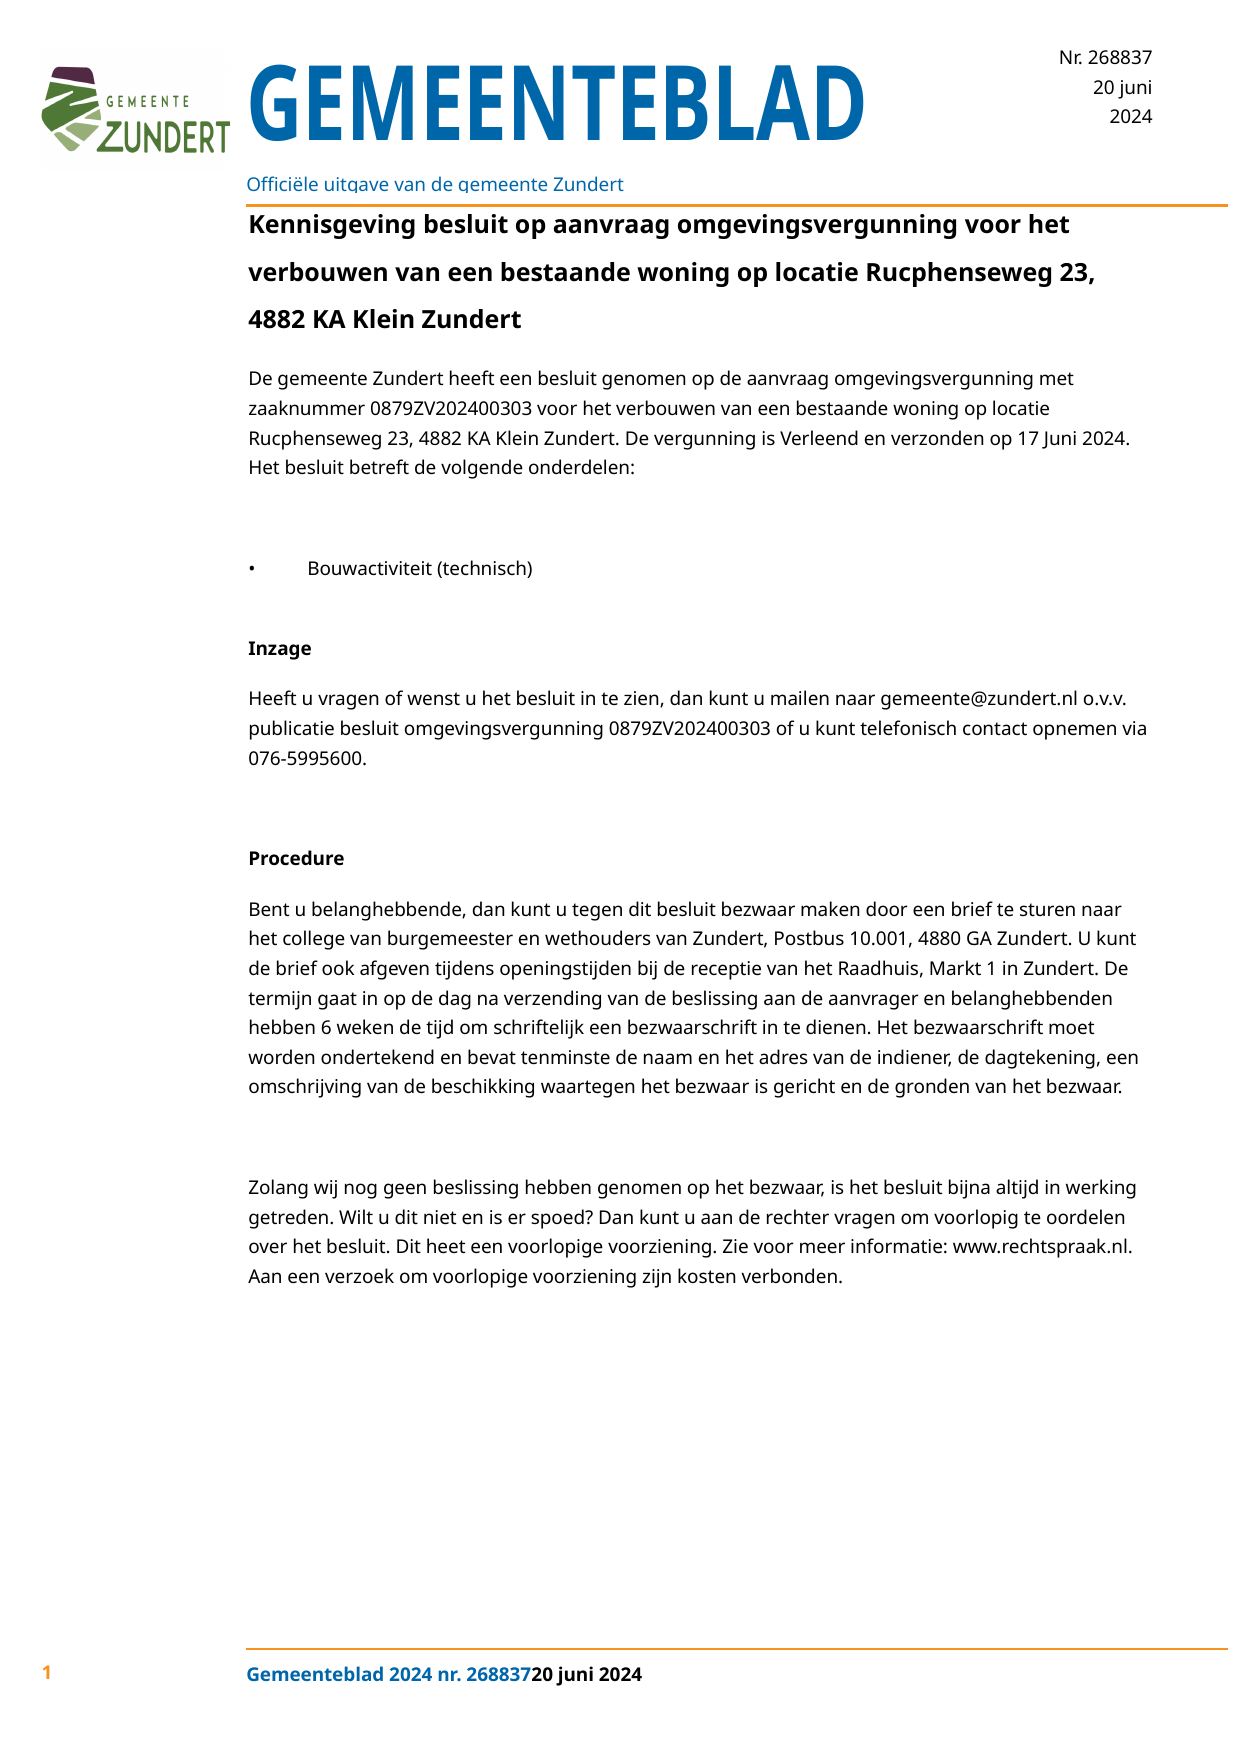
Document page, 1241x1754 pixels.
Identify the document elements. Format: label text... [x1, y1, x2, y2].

text De gemeente Zundert heeft een besluit genomen op de aanvraag omgevingsvergunning met zaaknummer 0879ZV202400303 voor het verbouwen van een bestaande woning op locatie Rucphenseweg 23, 4882 KA Klein Zundert. De vergunning is Verleend en verzonden op 17 Juni 2024. Het besluit betreft de volgende onderdelen: [248, 366, 1152, 480]
text Bent u belanghebbende, dan kunt u tegen dit besluit bezwaar maken door een brief te sturen naar het college van burgemeester en wethouders van Zundert, Postbus 10.001, 4880 GA Zundert. U kunt de brief ook afgeven tijdens openingstijden bij de receptie van het Raadhuis, Markt 1 in Zundert. De termijn gaat in op de dag na verzending van de beslissing aan de aanvrager en belanghebbenden hebben 6 weken de tijd om schriftelijk een bezwaarschrift in te dienen. Het bezwaarschrift moet worden ondertekend en bevat tenminste de naam en het adres van de indiener, de dagtekening, een omschrijving van de beschikking waartegen het bezwaar is gericht en de gronden van het bezwaar. [248, 896, 1152, 1099]
text Inzage [248, 635, 1152, 661]
text Zolang wij nog geen beslissing hebben genomen op het bezwaar, is het besluit bijna altijd in werking getreden. Wilt u dit niet en is er spoed? Dan kunt u aan de rechter vragen om voorlopig te oordelen over het besluit. Dit heet een voorlopige voorziening. Zie voor meer informatie: www.rechtspraak.nl. Aan een verzoek om voorlopige voorziening zijn kosten verbonden. [248, 1174, 1152, 1289]
picture [41, 47, 231, 172]
text Procedure [248, 846, 1152, 871]
list Bouwactiviteit (technisch) [248, 555, 1152, 581]
text Heeft u vragen of wenst u het besluit in te zien, dan kunt u mailen naar gemeente@zundert.nl o.v.v. publicatie besluit omgevingsvergunning 0879ZV202400303 of u kunt telefonisch contact opnemen via 076-5995600. [248, 686, 1152, 770]
text Kennisgeving besluit op aanvraag omgevingsvergunning voor het verbouwen van een bestaande woning op locatie Rucphenseweg 23, 4882 KA Klein Zundert [248, 207, 1152, 336]
